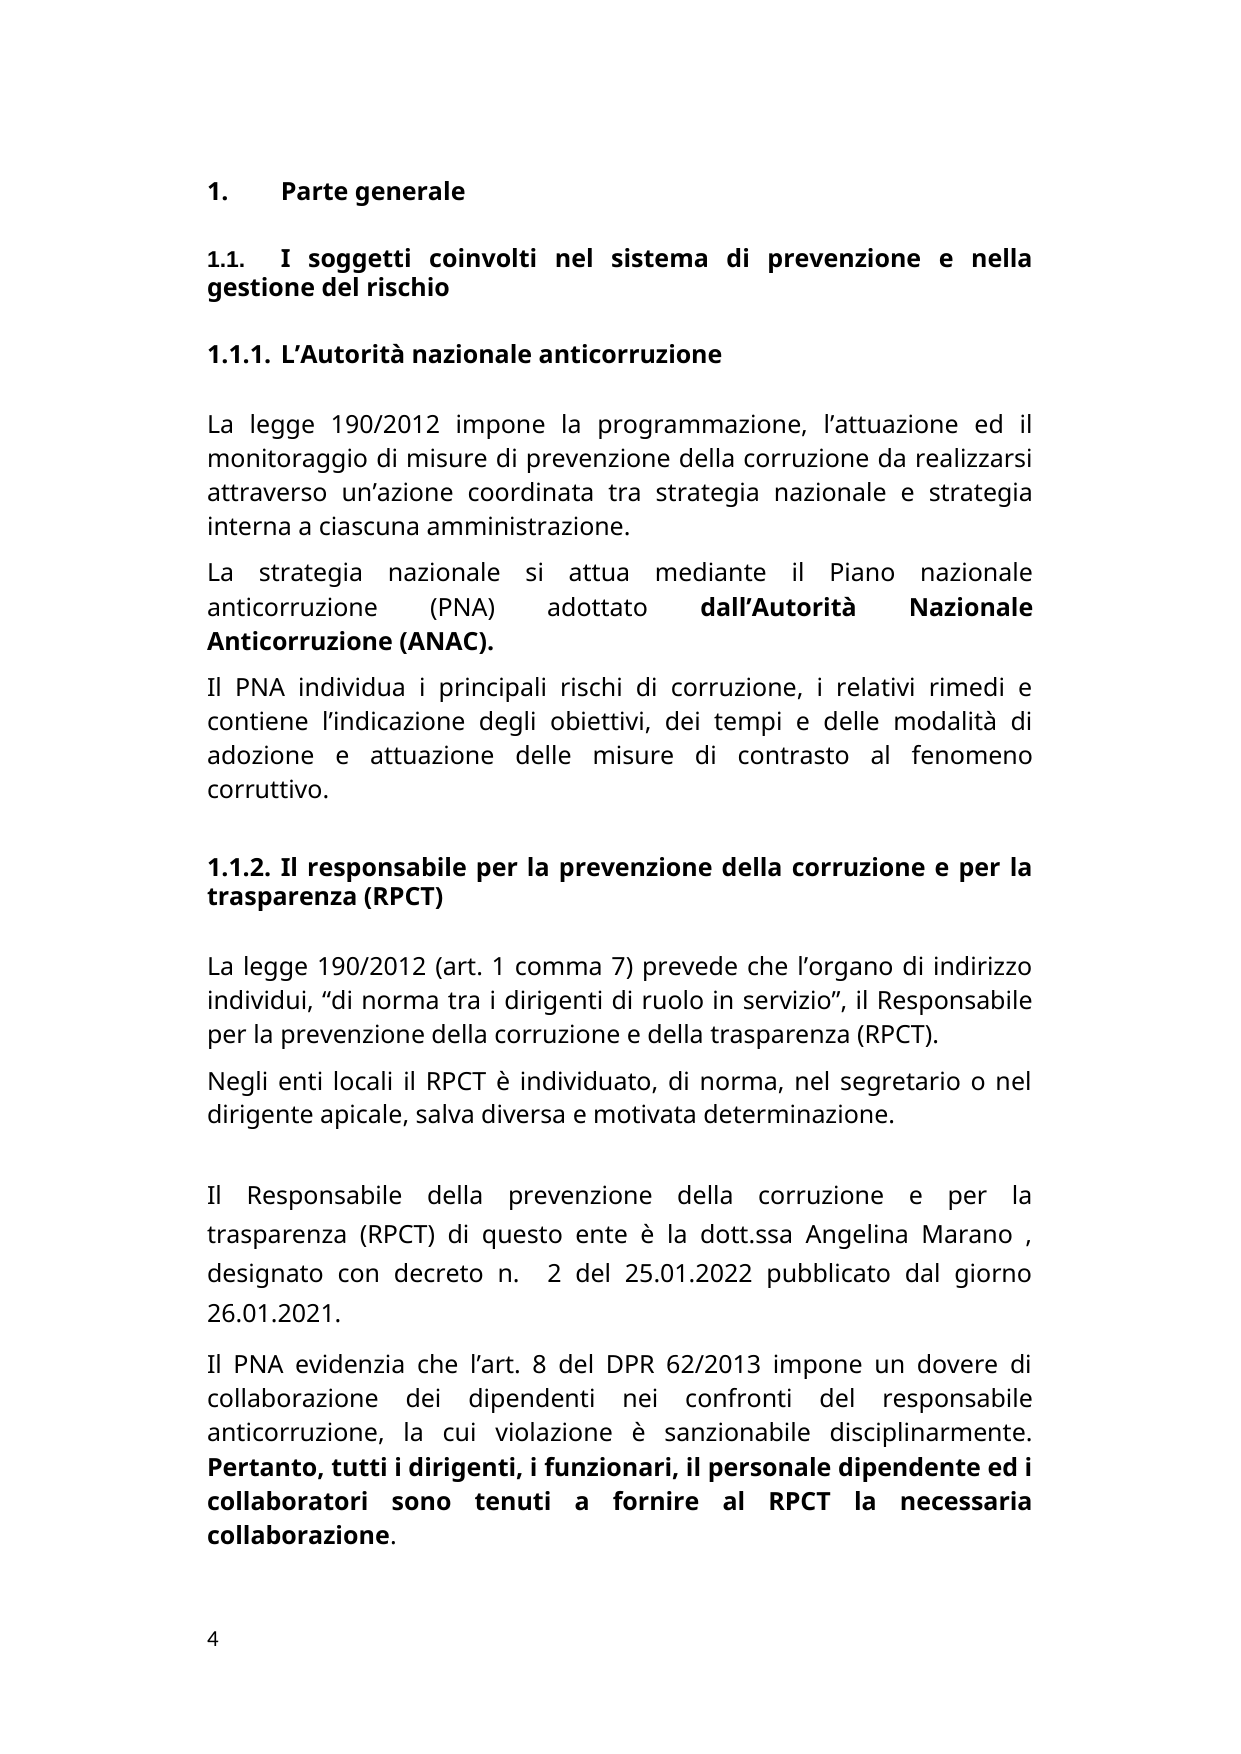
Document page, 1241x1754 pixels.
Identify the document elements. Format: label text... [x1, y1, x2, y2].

text La strategia nazionale si attua mediante il Piano nazionale anticorruzione (PNA) adottato dall’Autorità Nazionale Anticorruzione (ANAC). [207, 555, 1033, 657]
text Il PNA evidenzia che l’art. 8 del DPR 62/2013 impone un dovere di collaborazione dei dipendenti nei confronti del responsabile anticorruzione, la cui violazione è sanzionabile disciplinarmente. Pertanto, tutti i dirigenti, i funzionari, il personale dipendente ed i collaboratori sono tenuti a fornire al RPCT la necessaria collaborazione. [207, 1347, 1033, 1551]
text Il PNA individua i principali rischi di corruzione, i relativi rimedi e contiene l’indicazione degli obiettivi, dei tempi e delle modalità di adozione e attuazione delle misure di contrasto al fenomeno corruttivo. [207, 670, 1033, 806]
text La legge 190/2012 impone la programmazione, l’attuazione ed il monitoraggio di misure di prevenzione della corruzione da realizzarsi attraverso un’azione coordinata tra strategia nazionale e strategia interna a ciascuna amministrazione. [207, 406, 1033, 543]
subtitle I soggetti coinvolti nel sistema di prevenzione e nella gestione del rischio [207, 244, 1033, 302]
text Negli enti locali il RPCT è individuato, di norma, nel segretario o nel dirigente apicale, salva diversa e motivata determinazione. [207, 1063, 1033, 1131]
text Il Responsabile della prevenzione della corruzione e per la trasparenza (RPCT) di questo ente è la dott.ssa Angelina Marano , designato con decreto n. 2 del 25.01.2022 pubblicato dal giorno 26.01.2021. [207, 1178, 1033, 1329]
subtitle Parte generale [207, 177, 1033, 206]
subtitle L’Autorità nazionale anticorruzione [207, 340, 1033, 369]
text La legge 190/2012 (art. 1 comma 7) prevede che l’organo di indirizzo individui, “di norma tra i dirigenti di ruolo in servizio”, il Responsabile per la prevenzione della corruzione e della trasparenza (RPCT). [207, 948, 1033, 1051]
subtitle Il responsabile per la prevenzione della corruzione e per la trasparenza (RPCT) [207, 853, 1033, 911]
